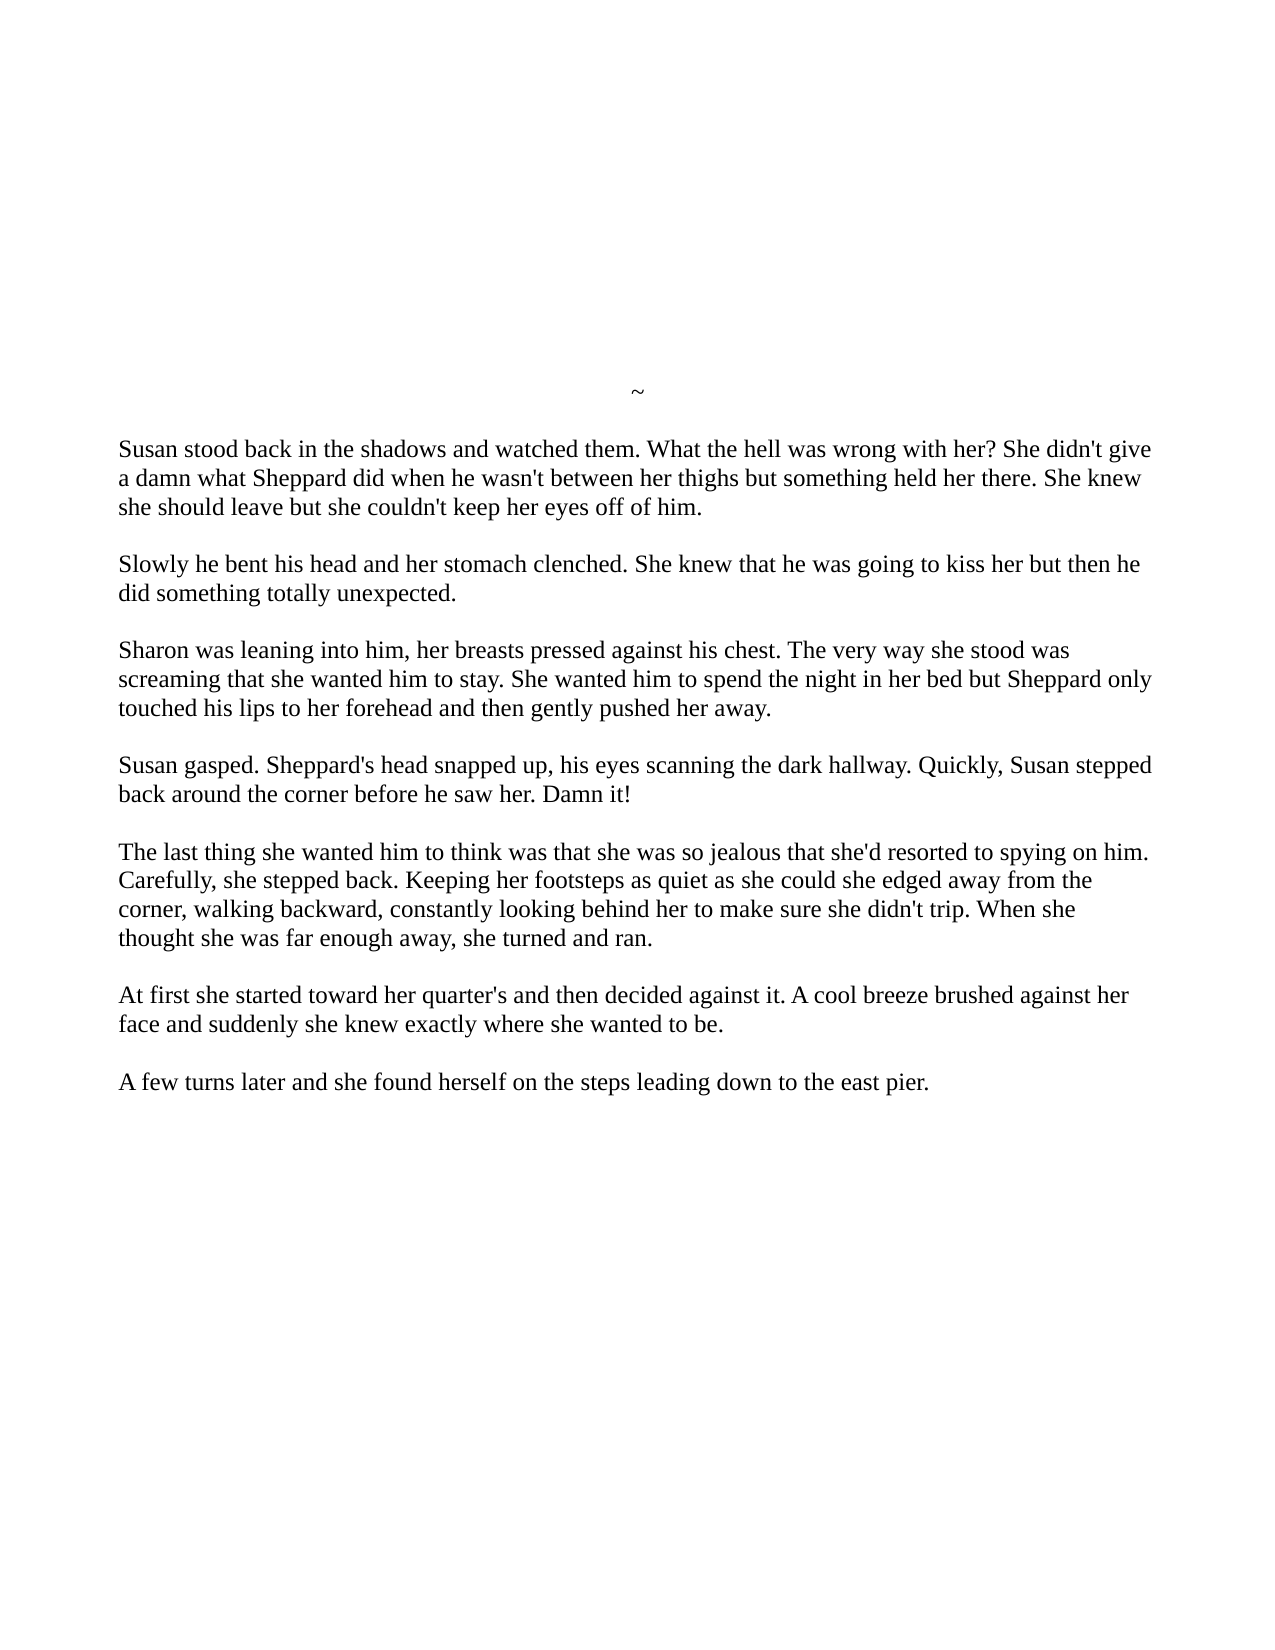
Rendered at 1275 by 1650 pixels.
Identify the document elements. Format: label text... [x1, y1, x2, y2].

text Susan stood back in the shadows and watched them. What the hell was wrong with her? She didn't give a damn what Sheppard did when he wasn't between her thighs but something held her there. She knew she should leave but she couldn't keep her eyes off of him. [118, 434, 1157, 521]
text Slowly he bent his head and her stomach clenched. She knew that he was going to kiss her but then he did something totally unexpected. [118, 549, 1157, 607]
text Sharon was leaning into him, her breasts pressed against his chest. The very way she stood was screaming that she wanted him to stay. She wanted him to spend the night in her bed but Sheppard only touched his lips to her forehead and then gently pushed her away. [118, 636, 1157, 722]
text A few turns later and she found herself on the steps leading down to the east pier. [118, 1067, 1157, 1096]
text The last thing she wanted him to think was that she was so jealous that she'd resorted to spying on him. Carefully, she stepped back. Keeping her footsteps as quiet as she could she edged away from the corner, walking backward, constantly looking behind her to make sure she didn't trip. When she thought she was far enough away, she turned and ran. [118, 837, 1157, 952]
text At first she started toward her quarter's and then decided against it. A cool breeze brushed against her face and suddenly she knew exactly where she wanted to be. [118, 981, 1157, 1038]
text ~ [118, 377, 1157, 406]
text Susan gasped. Sheppard's head snapped up, his eyes scanning the dark hallway. Quickly, Susan stepped back around the corner before he saw her. Damn it! [118, 751, 1157, 808]
